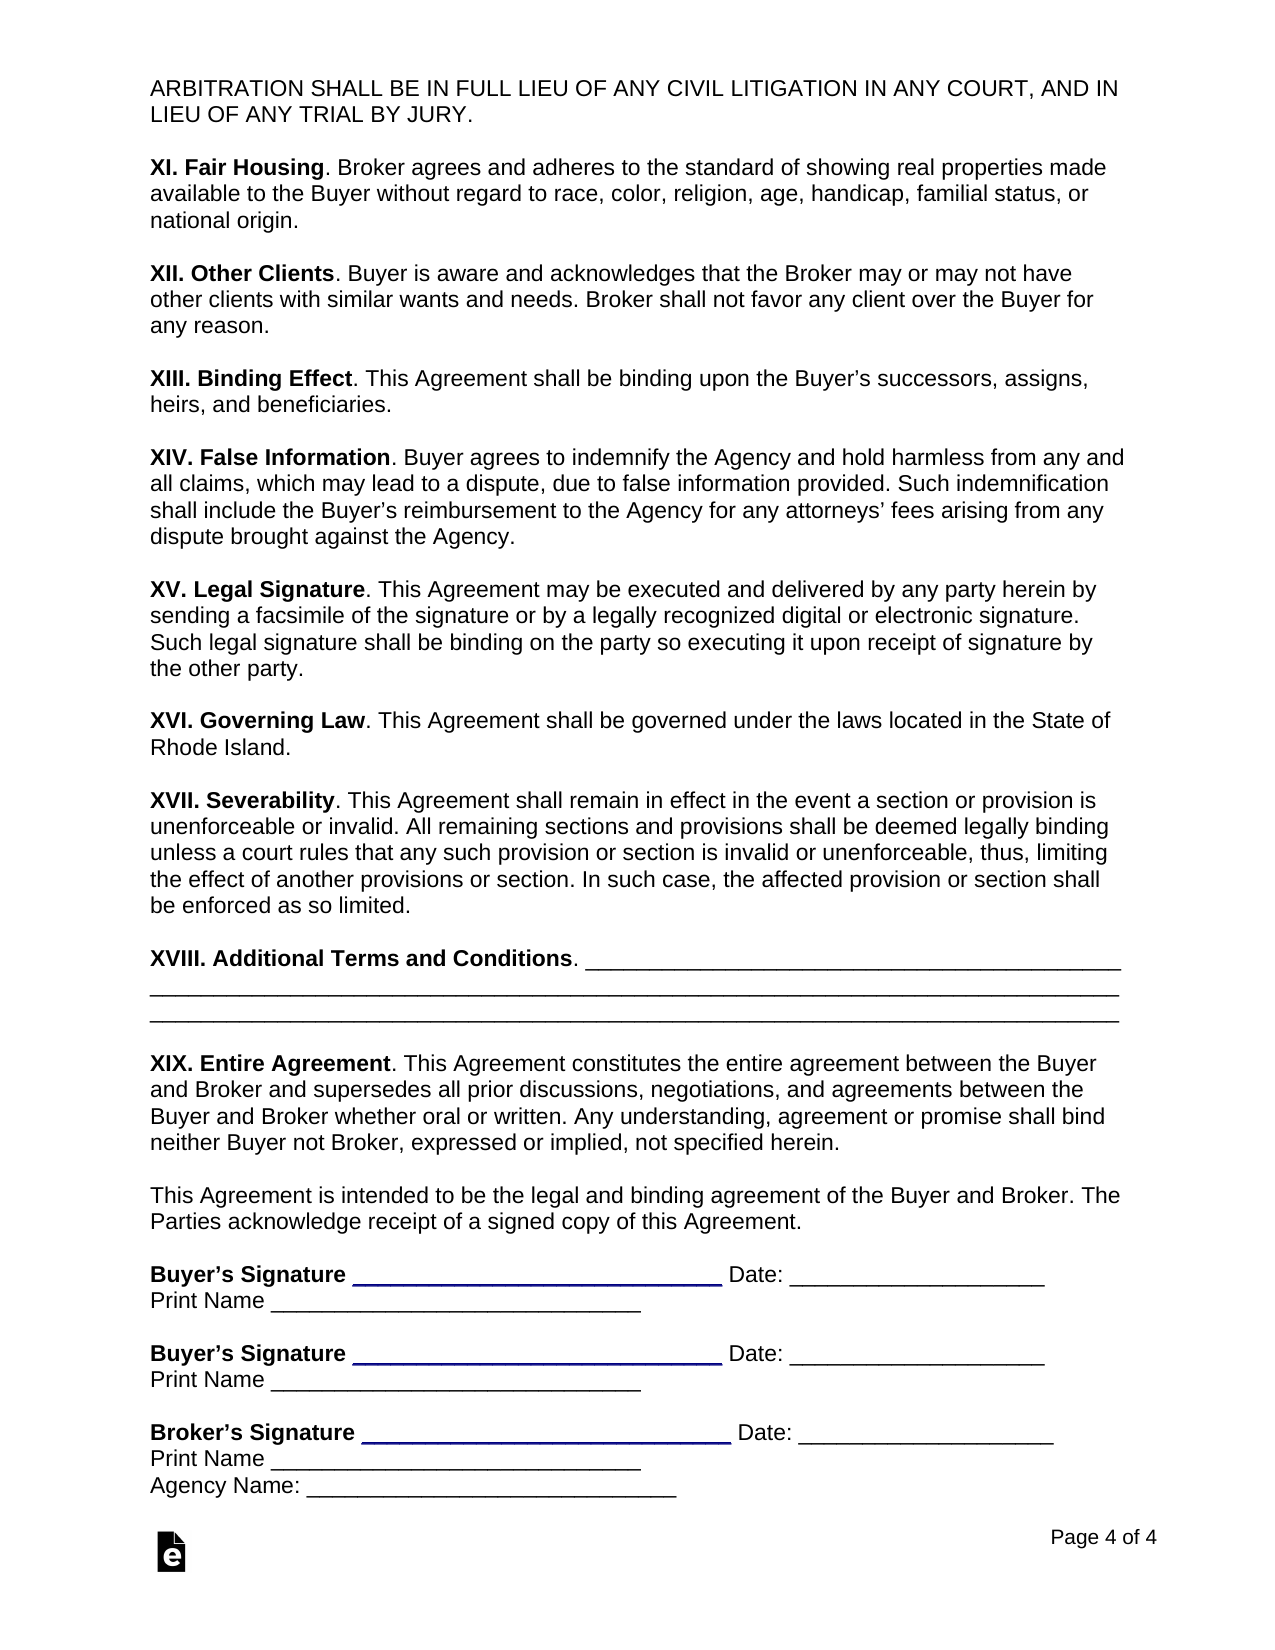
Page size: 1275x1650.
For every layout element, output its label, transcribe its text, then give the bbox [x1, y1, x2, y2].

text Broker’s Signature _____________________________ Date: ____________________ [150, 1419, 1125, 1445]
text XIII. Binding Effect. This Agreement shall be binding upon the Buyer’s successors, assigns, heirs, and beneficiaries. [150, 365, 1125, 418]
text Print Name _____________________________ [150, 1366, 1125, 1393]
text Print Name _____________________________ [150, 1445, 1125, 1472]
text XV. Legal Signature. This Agreement may be executed and delivered by any party herein by sending a facsimile of the signature or by a legally recognized digital or electronic signature. Such legal signature shall be binding on the party so executing it upon receipt of signature by the other party. [150, 576, 1125, 681]
text Print Name _____________________________ [150, 1287, 1125, 1314]
text XVI. Governing Law. This Agreement shall be governed under the laws located in the State of Rhode Island. [150, 707, 1125, 760]
text XIV. False Information. Buyer agrees to indemnify the Agency and hold harmless from any and all claims, which may lead to a dispute, due to false information provided. Such indemnification shall include the Buyer’s reimbursement to the Agency for any attorneys’ fees arising from any dispute brought against the Agency. [150, 444, 1125, 549]
text ARBITRATION SHALL BE IN FULL LIEU OF ANY CIVIL LITIGATION IN ANY COURT, AND IN LIEU OF ANY TRIAL BY JURY. [150, 75, 1125, 128]
text XVIII. Additional Terms and Conditions. __________________________________________ [150, 945, 1125, 971]
text Buyer’s Signature _____________________________ Date: ____________________ [150, 1340, 1125, 1366]
text XIX. Entire Agreement. This Agreement constitutes the entire agreement between the Buyer and Broker and supersedes all prior discussions, negotiations, and agreements between the Buyer and Broker whether oral or written. Any understanding, agreement or promise shall bind neither Buyer not Broker, expressed or implied, not specified herein. [150, 1050, 1125, 1156]
text Buyer’s Signature _____________________________ Date: ____________________ [150, 1261, 1125, 1287]
text Agency Name: _____________________________ [150, 1472, 1125, 1498]
text XVII. Severability. This Agreement shall remain in effect in the event a section or provision is unenforceable or invalid. All remaining sections and provisions shall be deemed legally binding unless a court rules that any such provision or section is invalid or unenforceable, thus, limiting the effect of another provisions or section. In such case, the affected provision or section shall be enforced as so limited. [150, 787, 1125, 918]
text ____________________________________________________________________________ [150, 971, 1125, 997]
text ____________________________________________________________________________ [150, 997, 1125, 1024]
text XII. Other Clients. Buyer is aware and acknowledges that the Broker may or may not have other clients with similar wants and needs. Broker shall not favor any client over the Buyer for any reason. [150, 259, 1125, 338]
text This Agreement is intended to be the legal and binding agreement of the Buyer and Broker. The Parties acknowledge receipt of a signed copy of this Agreement. [150, 1182, 1125, 1234]
text XI. Fair Housing. Broker agrees and adheres to the standard of showing real properties made available to the Buyer without regard to race, color, religion, age, handicap, familial status, or national origin. [150, 154, 1125, 233]
